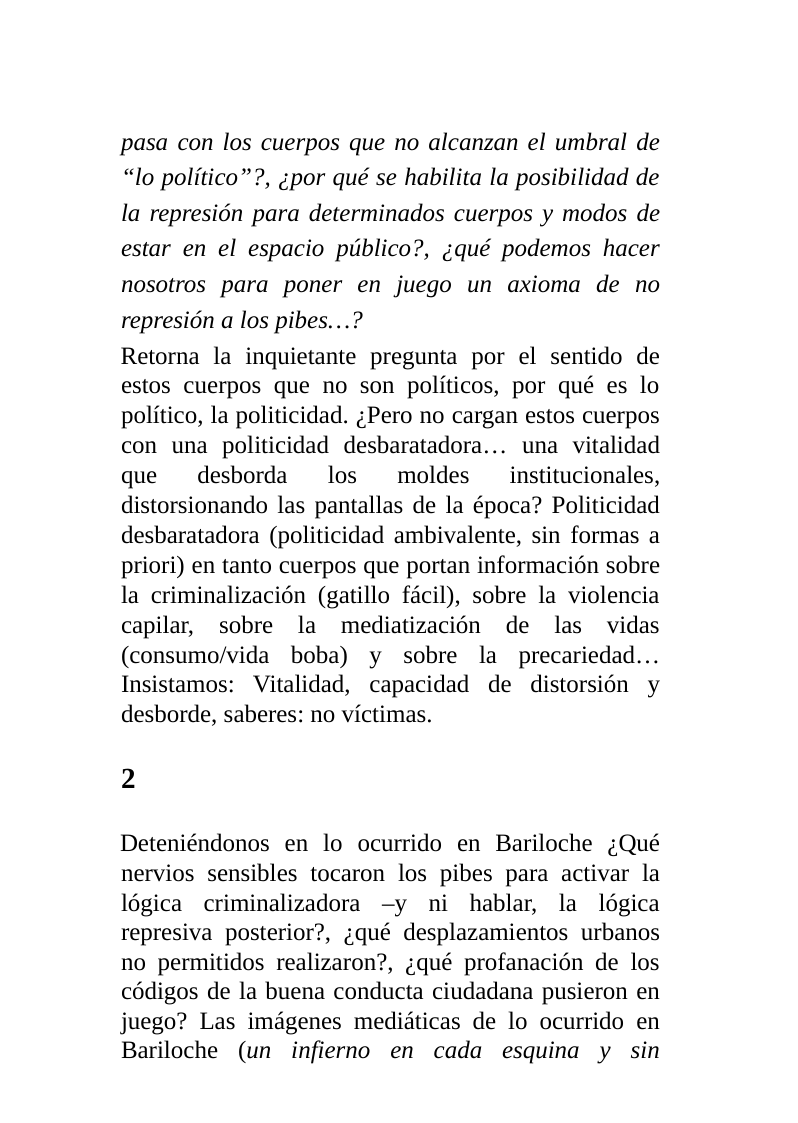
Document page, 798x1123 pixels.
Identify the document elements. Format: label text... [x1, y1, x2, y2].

text pasa con los cuerpos que no alcanzan el umbral de “lo político”?, ¿por qué se habilita la posibilidad de la represión para determinados cuerpos y modos de estar en el espacio público?, ¿qué podemos hacer nosotros para poner en juego un axioma de no represión a los pibes…? [112, 127, 660, 333]
text Deteniéndonos en lo ocurrido en Bariloche ¿Qué nervios sensibles tocaron los pibes para activar la lógica criminalizadora –y ni hablar, la lógica represiva posterior?, ¿qué desplazamientos urbanos no permitidos realizaron?, ¿qué profanación de los códigos de la buena conducta ciudadana pusieron en juego? Las imágenes mediáticas de lo ocurrido en Bariloche (un infierno en cada esquina y sin [120, 828, 660, 1064]
text Retorna la inquietante pregunta por el sentido de estos cuerpos que no son políticos, por qué es lo político, la politicidad. ¿Pero no cargan estos cuerpos con una politicidad desbaratadora… una vitalidad que desborda los moldes institucionales, distorsionando las pantallas de la época? Politicidad desbaratadora (politicidad ambivalente, sin formas a priori) en tanto cuerpos que portan información sobre la criminalización (gatillo fácil), sobre la violencia capilar, sobre la mediatización de las vidas (consumo/vida boba) y sobre la precariedad… Insistamos: Vitalidad, capacidad de distorsión y desborde, saberes: no víctimas. [120, 341, 660, 728]
text 2 [121, 761, 660, 795]
